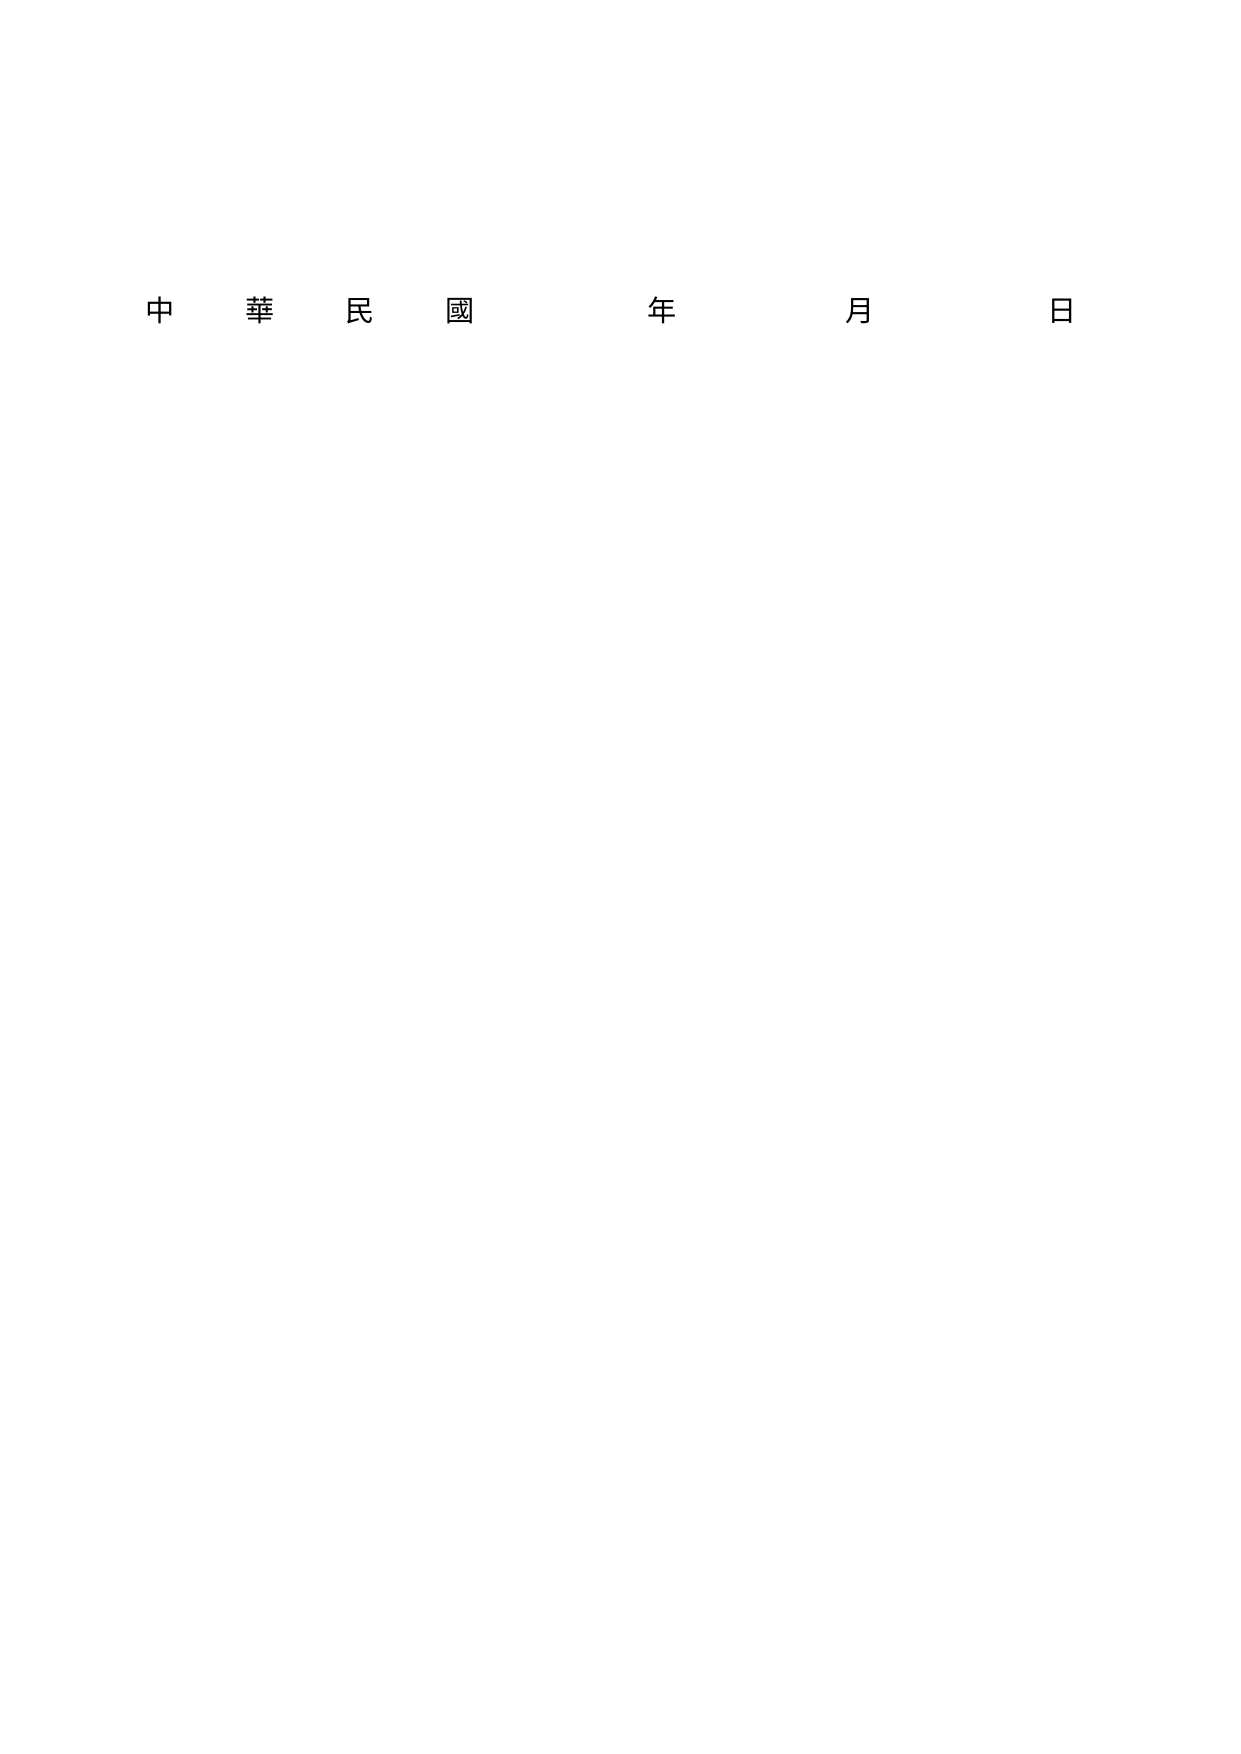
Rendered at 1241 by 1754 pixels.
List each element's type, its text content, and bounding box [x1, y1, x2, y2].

text 中 華 民 國 年 月 日 [118, 287, 1122, 329]
